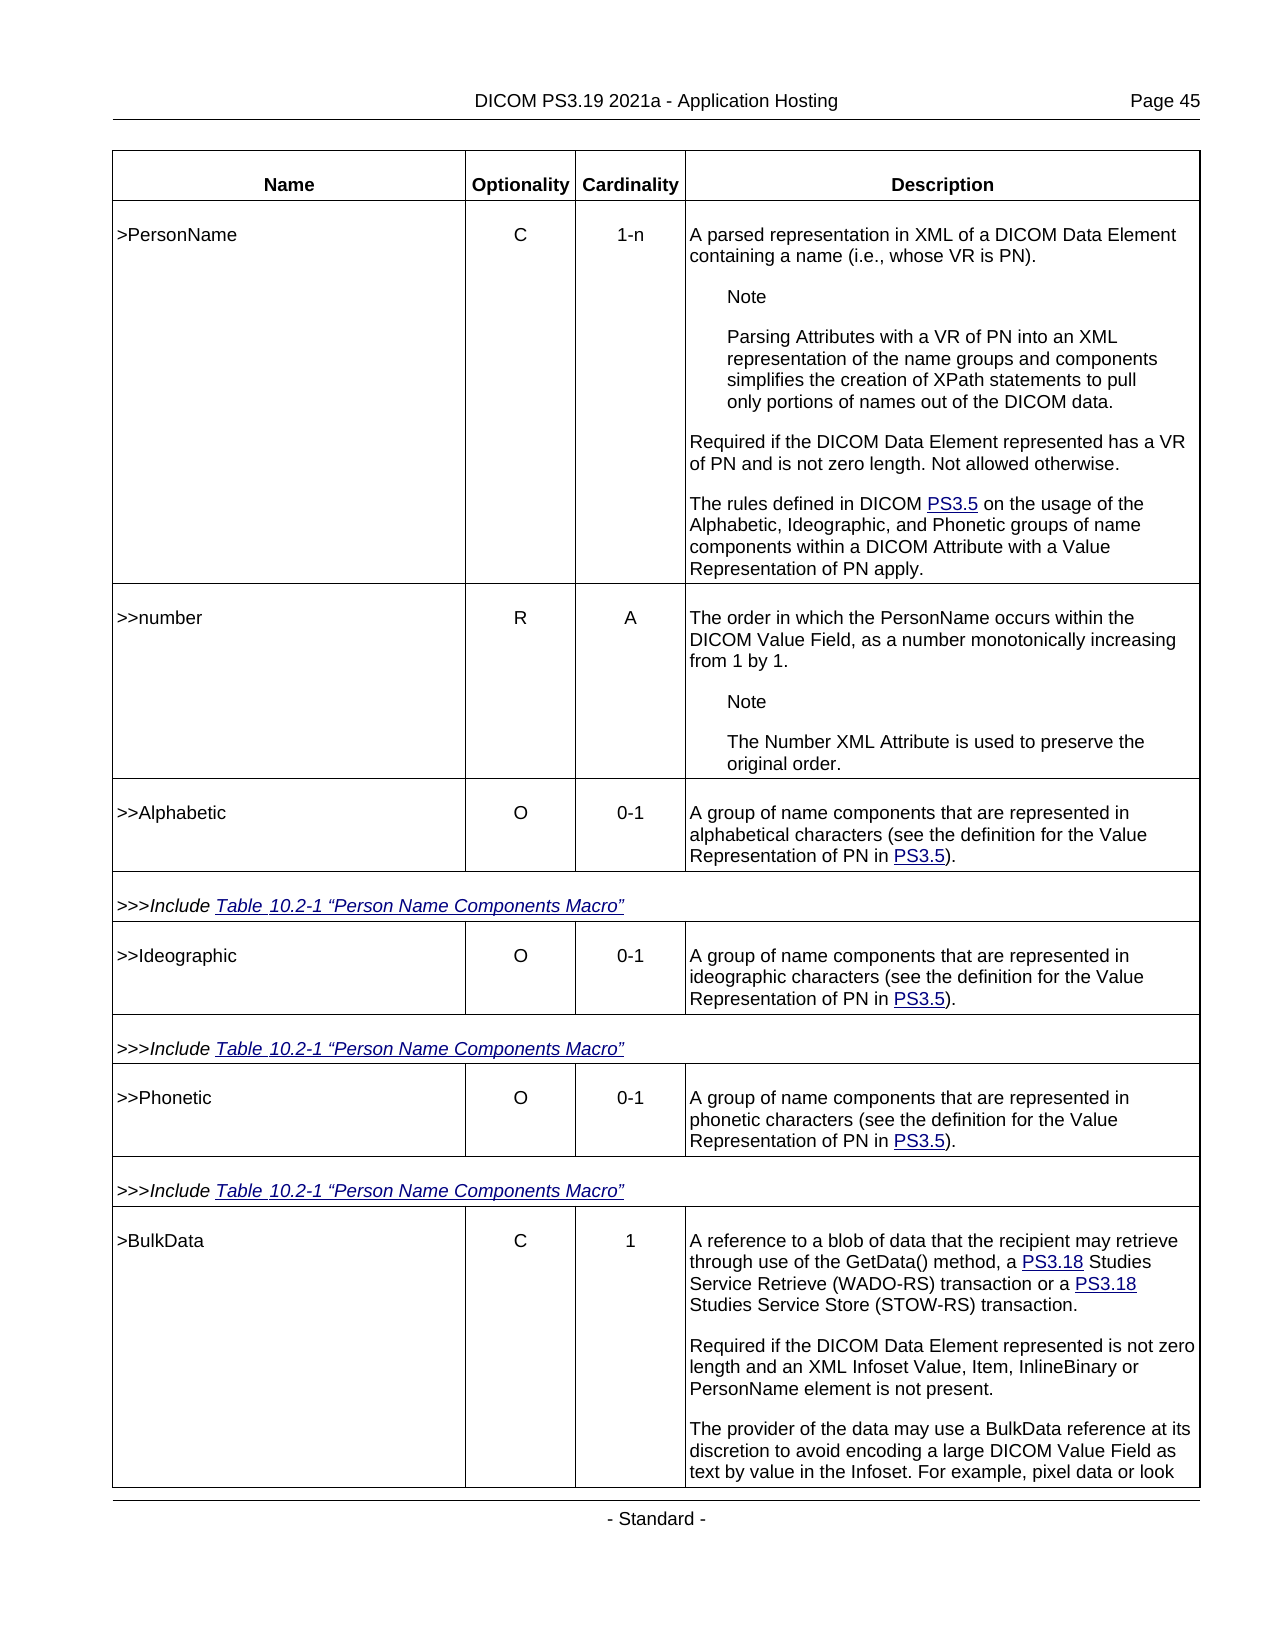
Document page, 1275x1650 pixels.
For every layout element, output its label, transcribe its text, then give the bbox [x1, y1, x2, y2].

table_cell C [466, 201, 575, 583]
table_cell >PersonName [113, 201, 465, 583]
table_cell A group of name components that are represented in alphabetical characters (see the definition for the Value Representation of PN in PS3.5). [686, 779, 1199, 871]
table_header Name [113, 151, 465, 200]
table_cell >>>Include Table 10.2-1 “Person Name Components Macro” [113, 1015, 1199, 1063]
table_cell 0-1 [576, 779, 685, 871]
table_cell 1 [576, 1207, 685, 1487]
table_cell 0-1 [576, 1064, 685, 1156]
table_cell >>Ideographic [113, 922, 465, 1013]
table_cell A [576, 584, 685, 778]
table_cell R [466, 584, 575, 778]
table_cell A parsed representation in XML of a DICOM Data Element containing a name (i.e., whose VR is PN). Note Parsing Attributes with a VR of PN into an XML representation of the name groups and components simplifies the creation of XPath statements to pull only portions of names out of the DICOM data. Required if the DICOM Data Element represented has a VR of PN and is not zero length. Not allowed otherwise. The rules defined in DICOM PS3.5 on the usage of the Alphabetic, Ideographic, and Phonetic groups of name components within a DICOM Attribute with a Value Representation of PN apply. [686, 201, 1199, 583]
table_cell O [466, 922, 575, 1013]
table_cell >>number [113, 584, 465, 778]
table_cell 1-n [576, 201, 685, 583]
table_cell The order in which the PersonName occurs within the DICOM Value Field, as a number monotonically increasing from 1 by 1. Note The Number XML Attribute is used to preserve the original order. [686, 584, 1199, 778]
table_cell >>Phonetic [113, 1064, 465, 1156]
table_cell C [466, 1207, 575, 1487]
table_header Cardinality [576, 151, 685, 200]
table_cell A group of name components that are represented in phonetic characters (see the definition for the Value Representation of PN in PS3.5). [686, 1064, 1199, 1156]
table_cell 0-1 [576, 922, 685, 1013]
table_header Optionality [466, 151, 575, 200]
table_cell A group of name components that are represented in ideographic characters (see the definition for the Value Representation of PN in PS3.5). [686, 922, 1199, 1013]
table_cell >BulkData [113, 1207, 465, 1487]
table_cell O [466, 779, 575, 871]
table_cell >>>Include Table 10.2-1 “Person Name Components Macro” [113, 872, 1199, 921]
table_cell >>Alphabetic [113, 779, 465, 871]
table_cell >>>Include Table 10.2-1 “Person Name Components Macro” [113, 1157, 1199, 1206]
table_cell A reference to a blob of data that the recipient may retrieve through use of the GetData() method, a PS3.18 Studies Service Retrieve (WADO-RS) transaction or a PS3.18 Studies Service Store (STOW-RS) transaction. Required if the DICOM Data Element represented is not zero length and an XML Infoset Value, Item, InlineBinary or PersonName element is not present. The provider of the data may use a BulkData reference at its discretion to avoid encoding a large DICOM Value Field as text by value in the Infoset. For example, pixel data or look [686, 1207, 1199, 1487]
table_header Description [686, 151, 1199, 200]
table_cell O [466, 1064, 575, 1156]
